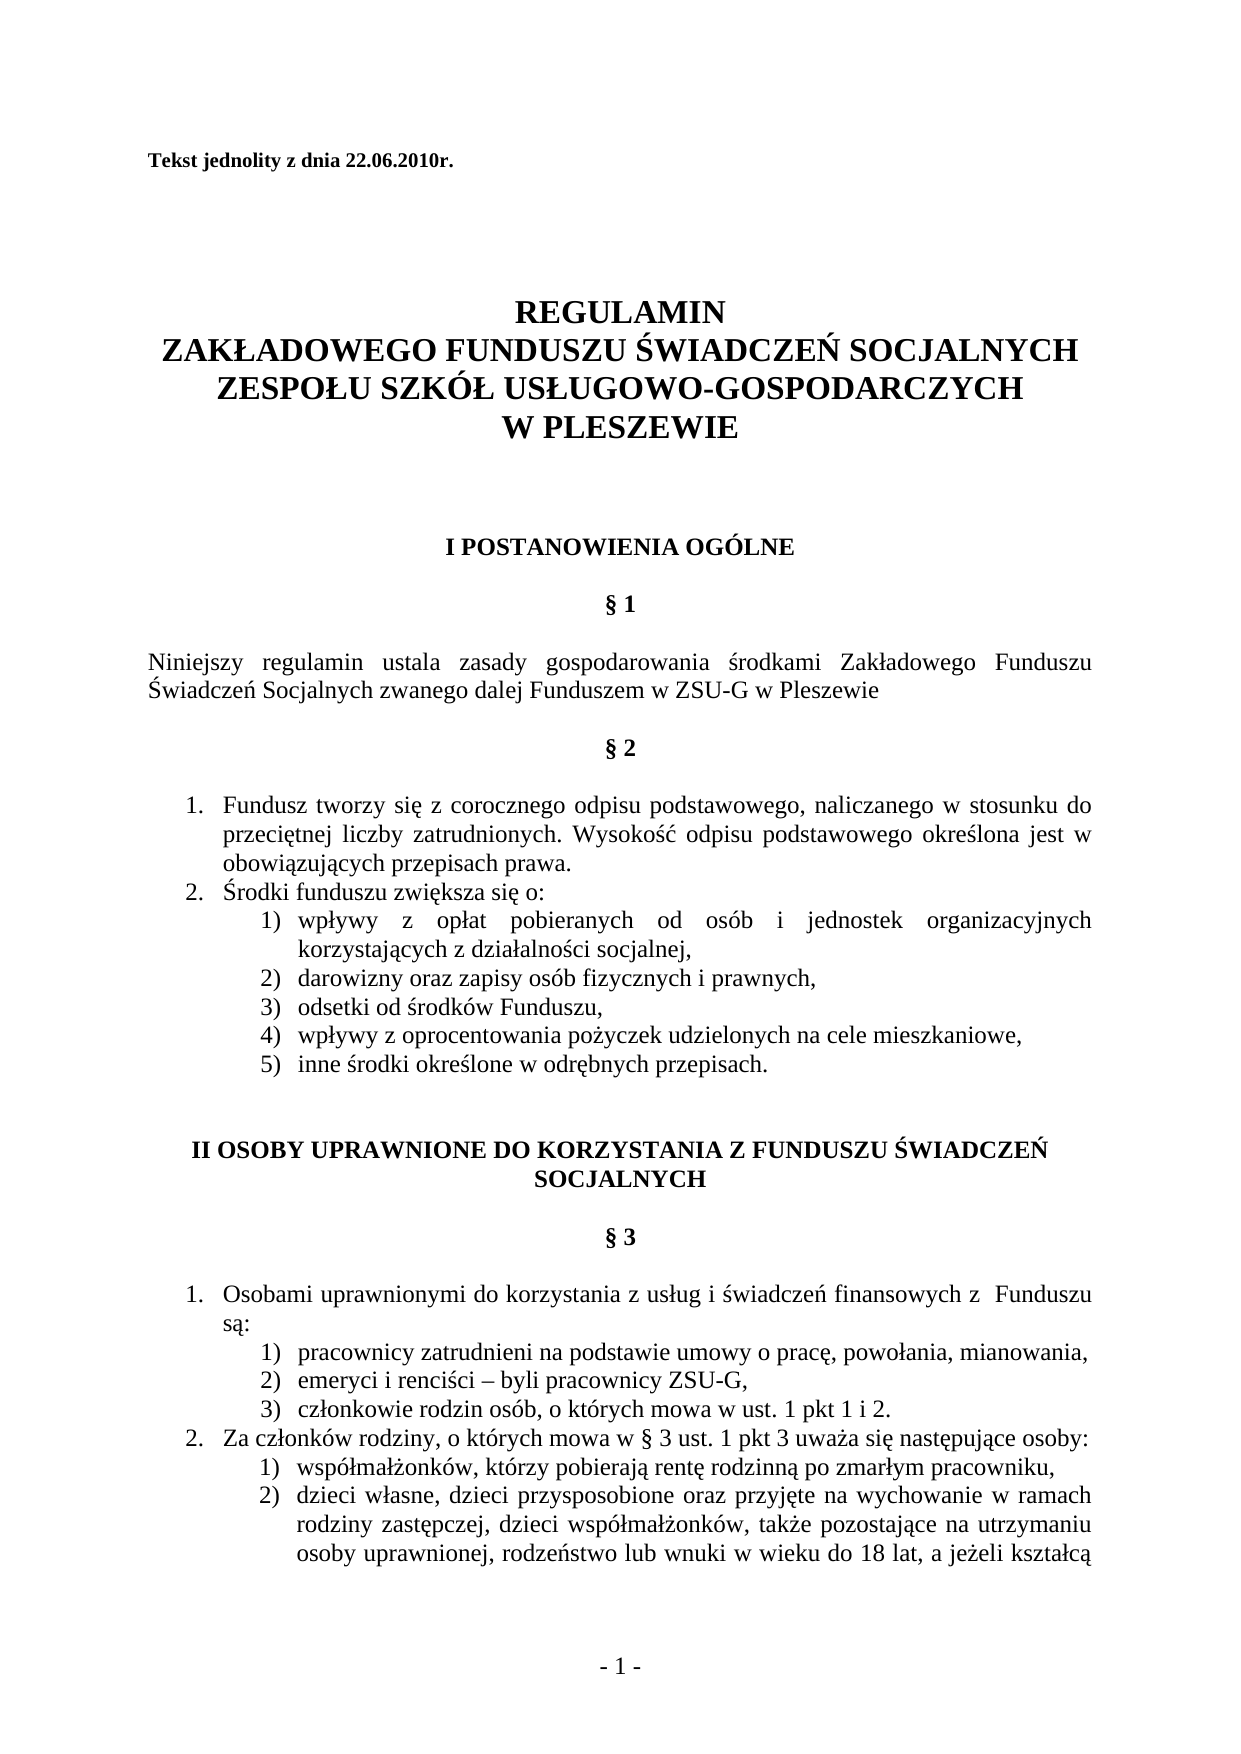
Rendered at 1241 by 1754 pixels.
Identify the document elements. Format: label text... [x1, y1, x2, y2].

list wpływy z opłat pobieranych od osób i jednostek organizacyjnych korzystających z działalności socjalnej, [260, 905, 1092, 963]
list Fundusz tworzy się z corocznego odpisu podstawowego, naliczanego w stosunku do przeciętnej liczby zatrudnionych. Wysokość odpisu podstawowego określona jest w obowiązujących przepisach prawa. [185, 790, 1092, 877]
list Za członków rodziny, o których mowa w § 3 ust. 1 pkt 3 uważa się następujące osoby: [185, 1423, 1092, 1452]
text Niniejszy regulamin ustala zasady gospodarowania środkami Zakładowego Funduszu Świadczeń Socjalnych zwanego dalej Funduszem w ZSU-G w Pleszewie [148, 647, 1092, 704]
list pracownicy zatrudnieni na podstawie umowy o pracę, powołania, mianowania, [260, 1337, 1092, 1365]
text I POSTANOWIENIA OGÓLNE [148, 532, 1092, 560]
text II OSOBY UPRAWNIONE DO KORZYSTANIA Z FUNDUSZU ŚWIADCZEŃ SOCJALNYCH [148, 1135, 1092, 1193]
text § 1 [148, 589, 1092, 618]
text Tekst jednolity z dnia 22.06.2010r. [148, 148, 1092, 172]
list dzieci własne, dzieci przysposobione oraz przyjęte na wychowanie w ramach rodziny zastępczej, dzieci współmałżonków, także pozostające na utrzymaniu osoby uprawnionej, rodzeństwo lub wnuki w wieku do 18 lat, a jeżeli kształcą [259, 1480, 1092, 1567]
list darowizny oraz zapisy osób fizycznych i prawnych, [260, 963, 1092, 992]
list Osobami uprawnionymi do korzystania z usług i świadczeń finansowych z Funduszu są: [185, 1279, 1092, 1337]
text § 2 [148, 733, 1092, 762]
list emeryci i renciści – byli pracownicy ZSU-G, [260, 1365, 1092, 1394]
list Środki funduszu zwiększa się o: [185, 877, 1092, 905]
list wpływy z oprocentowania pożyczek udzielonych na cele mieszkaniowe, [260, 1020, 1092, 1049]
list inne środki określone w odrębnych przepisach. [260, 1049, 1092, 1078]
text § 3 [148, 1222, 1092, 1250]
text ZESPOŁU SZKÓŁ USŁUGOWO-GOSPODARCZYCH [148, 369, 1092, 407]
text W PLESZEWIE [148, 407, 1092, 445]
list współmałżonków, którzy pobierają rentę rodzinną po zmarłym pracowniku, [259, 1452, 1092, 1480]
list członkowie rodzin osób, o których mowa w ust. 1 pkt 1 i 2. [260, 1394, 1092, 1423]
list odsetki od środków Funduszu, [260, 992, 1092, 1020]
text REGULAMIN [148, 292, 1092, 330]
text ZAKŁADOWEGO FUNDUSZU ŚWIADCZEŃ SOCJALNYCH [148, 330, 1092, 369]
